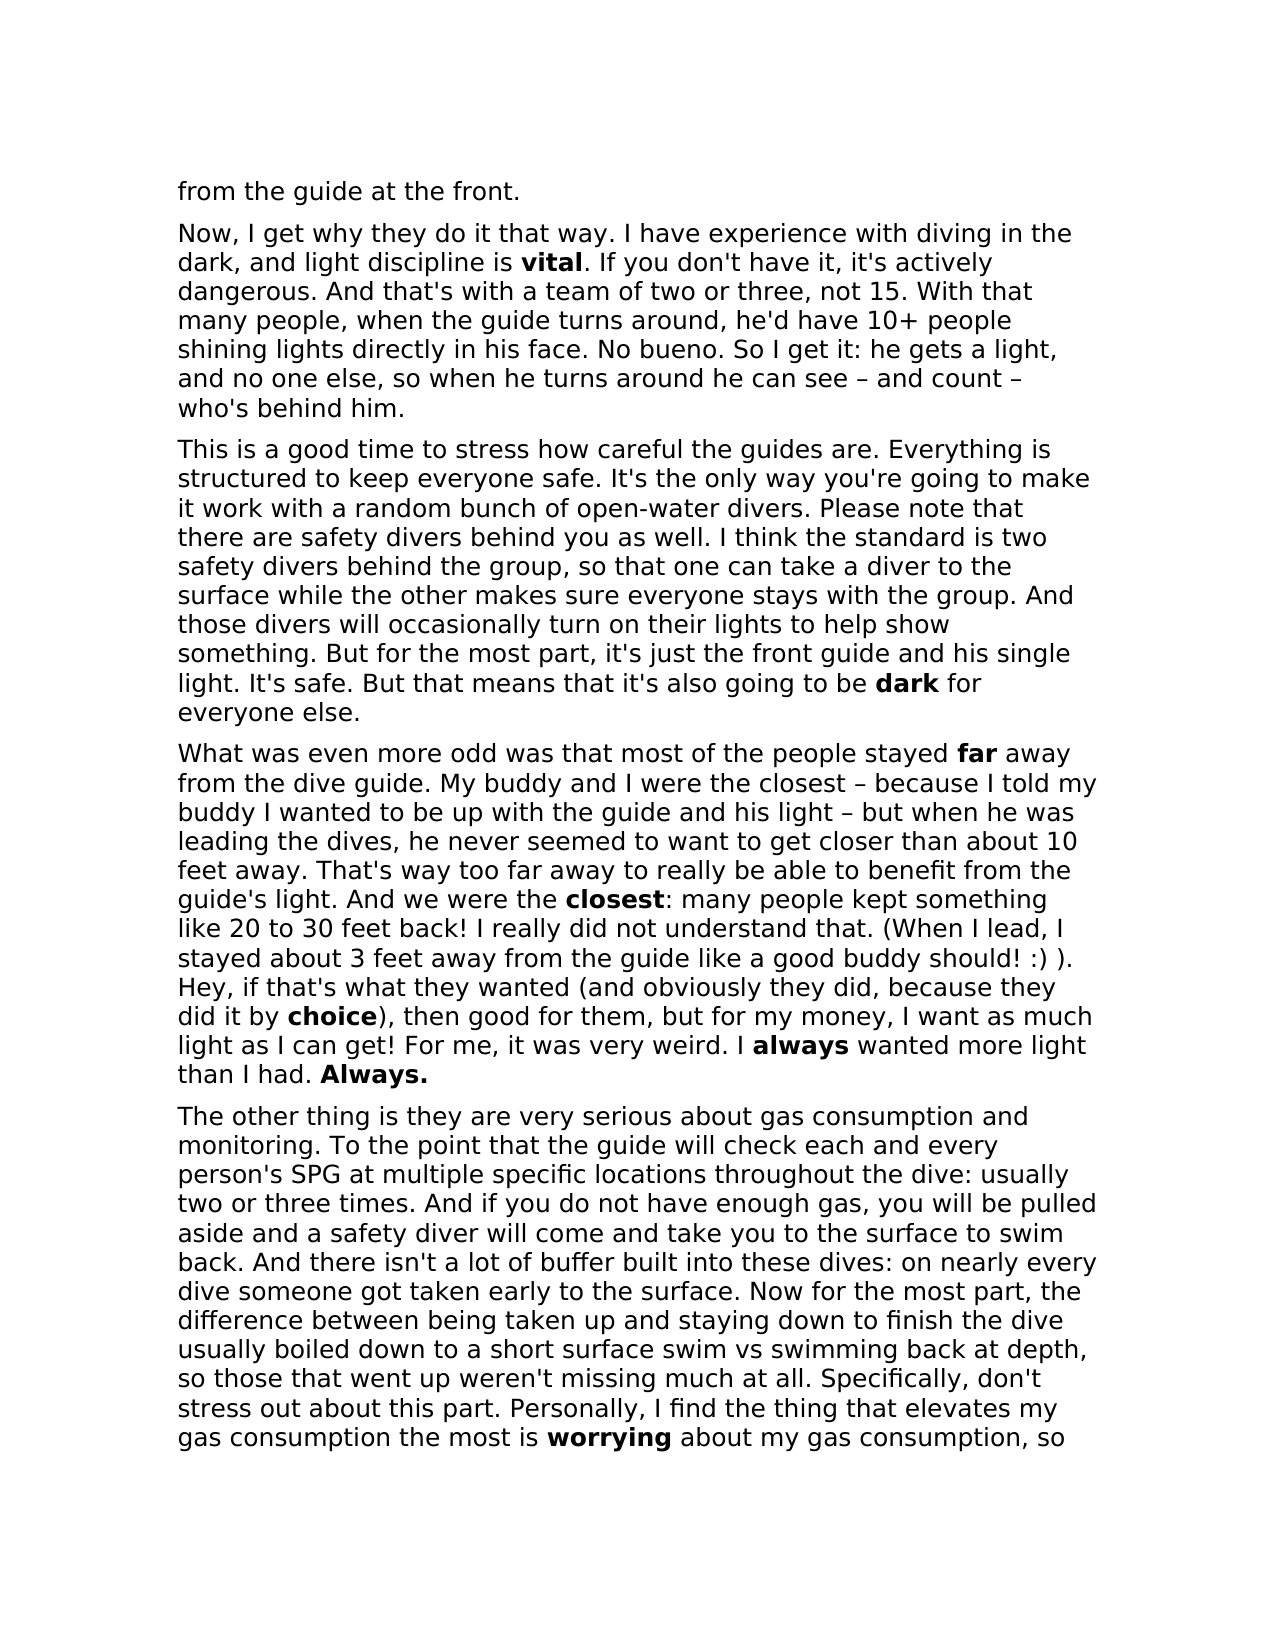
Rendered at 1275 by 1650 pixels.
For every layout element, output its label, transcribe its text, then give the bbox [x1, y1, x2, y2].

text from the guide at the front. [177, 177, 1098, 206]
text Now, I get why they do it that way. I have experience with diving in the dark, and light discipline is vital. If you don't have it, it's actively dangerous. And that's with a team of two or three, not 15. With that many people, when the guide turns around, he'd have 10+ people shining lights directly in his face. No bueno. So I get it: he gets a light, and no one else, so when he turns around he can see – and count – who's behind him. [177, 219, 1098, 423]
text The other thing is they are very serious about gas consumption and monitoring. To the point that the guide will check each and every person's SPG at multiple specific locations throughout the dive: usually two or three times. And if you do not have enough gas, you will be pulled aside and a safety diver will come and take you to the surface to swim back. And there isn't a lot of buffer built into these dives: on nearly every dive someone got taken early to the surface. Now for the most part, the difference between being taken up and staying down to finish the dive usually boiled down to a short surface swim vs swimming back at depth, so those that went up weren't missing much at all. Specifically, don't stress out about this part. Personally, I find the thing that elevates my gas consumption the most is worrying about my gas consumption, so [177, 1102, 1098, 1452]
text This is a good time to stress how careful the guides are. Everything is structured to keep everyone safe. It's the only way you're going to make it work with a random bunch of open-water divers. Please note that there are safety divers behind you as well. I think the standard is two safety divers behind the group, so that one can take a diver to the surface while the other makes sure everyone stays with the group. And those divers will occasionally turn on their lights to help show something. But for the most part, it's just the front guide and his single light. It's safe. But that means that it's also going to be dark for everyone else. [177, 436, 1098, 727]
text What was even more odd was that most of the people stayed far away from the dive guide. My buddy and I were the closest – because I told my buddy I wanted to be up with the guide and his light – but when he was leading the dives, he never seemed to want to get closer than about 10 feet away. That's way too far away to really be able to benefit from the guide's light. And we were the closest: many people kept something like 20 to 30 feet back! I really did not understand that. (When I lead, I stayed about 3 feet away from the guide like a good buddy should! :) ). Hey, if that's what they wanted (and obviously they did, because they did it by choice), then good for them, but for my money, I want as much light as I can get! For me, it was very weird. I always wanted more light than I had. Always. [177, 740, 1098, 1090]
